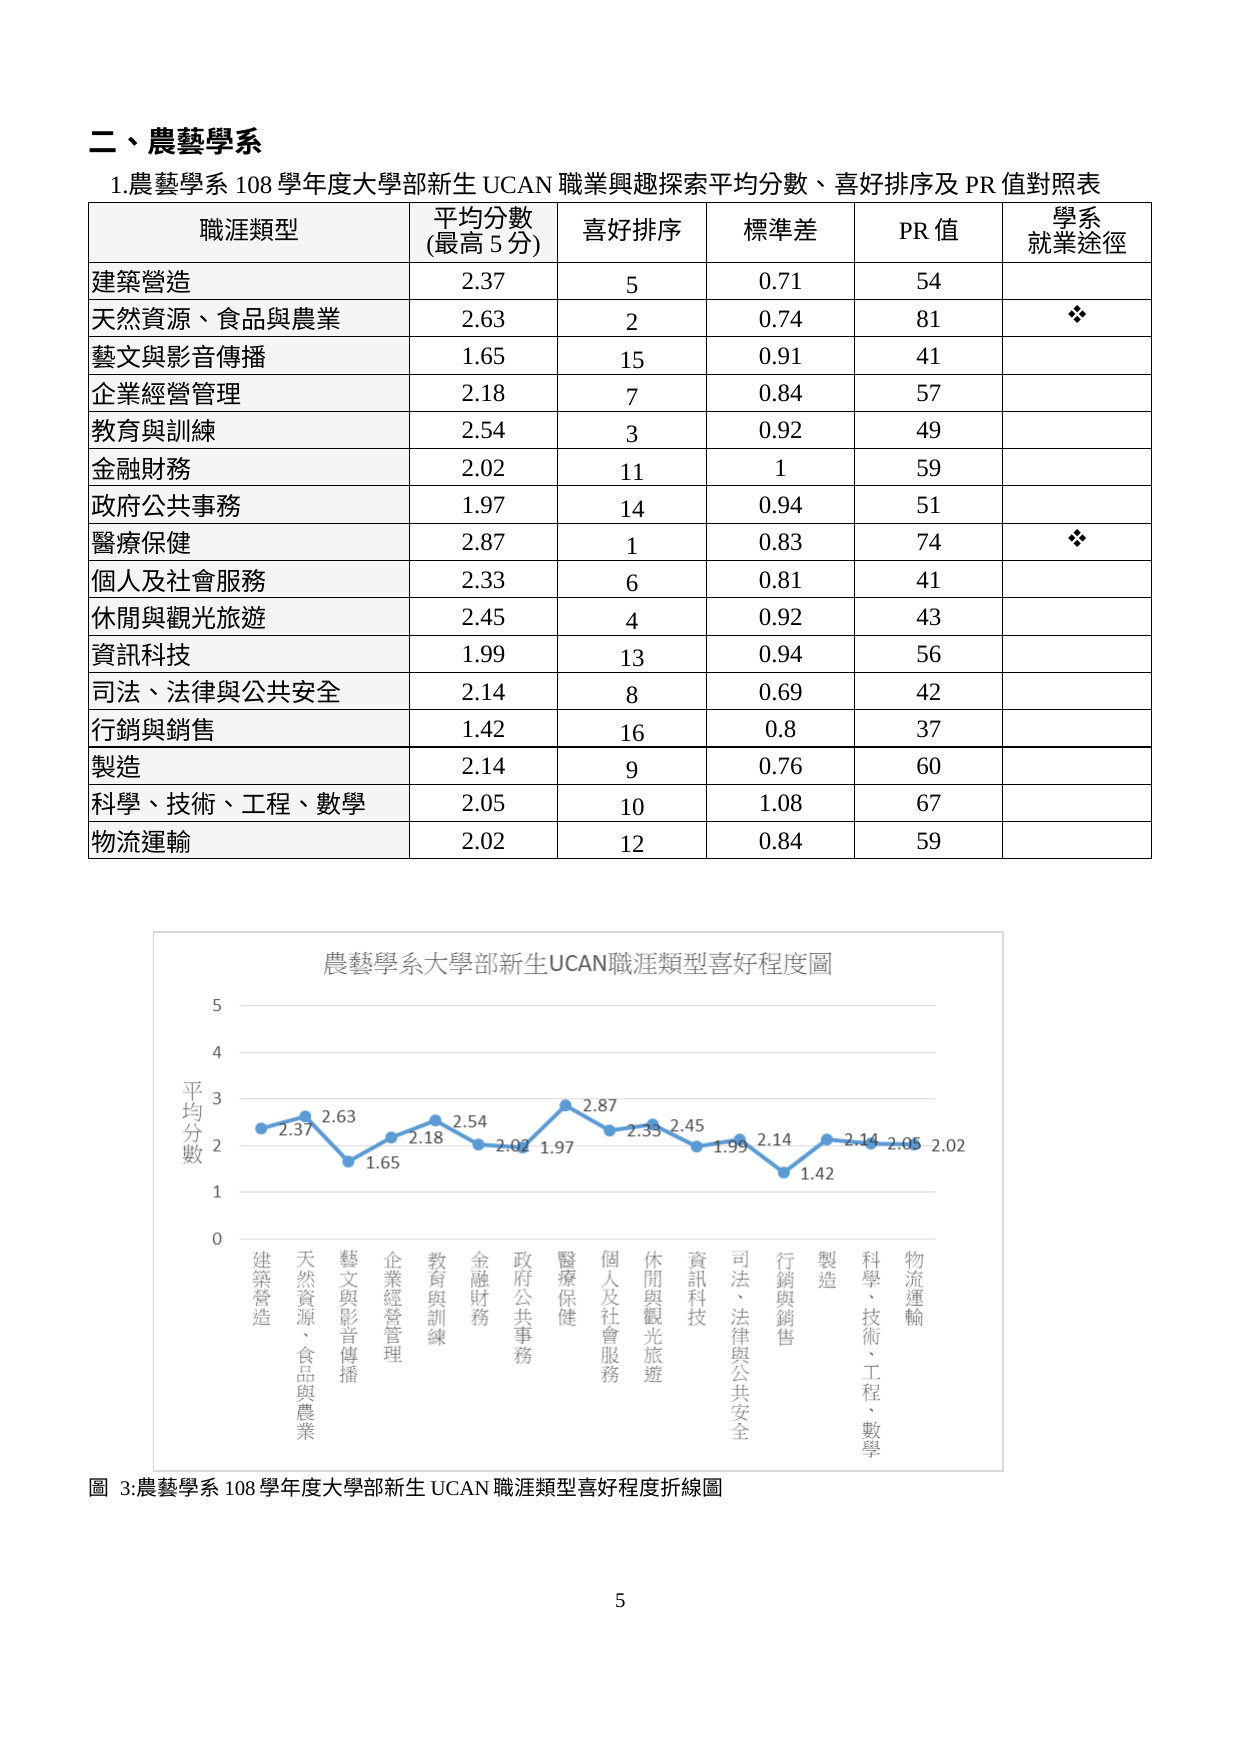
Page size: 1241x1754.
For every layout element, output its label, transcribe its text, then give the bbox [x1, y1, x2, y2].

table_cell 15 [558, 337, 706, 373]
table_cell 59 [855, 449, 1002, 485]
table_cell 2.14 [410, 673, 557, 709]
table_cell 物流運輸 [89, 822, 409, 858]
table_cell [1003, 822, 1151, 858]
table_cell 0.69 [707, 673, 854, 709]
table_cell  [1003, 300, 1151, 336]
table_cell 16 [558, 710, 706, 746]
table_cell 14 [558, 486, 706, 523]
table_cell 2.87 [410, 524, 557, 560]
table_cell [1003, 337, 1151, 373]
table_header 喜好排序 [558, 203, 706, 262]
table_cell 2.14 [410, 748, 557, 784]
table_cell 0.84 [707, 822, 854, 858]
table_cell 13 [558, 636, 706, 672]
table_cell 1.99 [410, 636, 557, 672]
table_cell [1003, 636, 1151, 672]
table_cell [1003, 375, 1151, 411]
table_cell 2.45 [410, 598, 557, 634]
table_cell [1003, 449, 1151, 485]
table_cell 2.54 [410, 412, 557, 448]
table_cell 0.8 [707, 710, 854, 746]
table_cell 2.05 [410, 785, 557, 821]
table_header PR值 [855, 203, 1002, 262]
table_cell 2.02 [410, 822, 557, 858]
table_cell [1003, 561, 1151, 597]
table_cell 0.81 [707, 561, 854, 597]
table_cell 9 [558, 748, 706, 784]
table_cell 51 [855, 486, 1002, 523]
table_cell 56 [855, 636, 1002, 672]
table_cell 2.63 [410, 300, 557, 336]
table_cell 42 [855, 673, 1002, 709]
table_cell 2.02 [410, 449, 557, 485]
table_cell 休閒與觀光旅遊 [89, 598, 409, 634]
table_header 標準差 [707, 203, 854, 262]
table_cell 0.94 [707, 636, 854, 672]
table_cell 醫療保健 [89, 524, 409, 560]
table_cell 0.83 [707, 524, 854, 560]
table_cell 0.71 [707, 263, 854, 299]
table_cell 10 [558, 785, 706, 821]
table_cell 67 [855, 785, 1002, 821]
table_cell 57 [855, 375, 1002, 411]
table_cell 1.65 [410, 337, 557, 373]
table_cell 37 [855, 710, 1002, 746]
table_cell 3 [558, 412, 706, 448]
table_cell [1003, 486, 1151, 523]
table_cell 1 [558, 524, 706, 560]
table_cell 43 [855, 598, 1002, 634]
table_cell 41 [855, 561, 1002, 597]
table_cell 2.37 [410, 263, 557, 299]
table_cell 4 [558, 598, 706, 634]
table_cell 11 [558, 449, 706, 485]
table_cell 0.84 [707, 375, 854, 411]
text 圖 3:農藝學系108學年度大學部新生UCAN職涯類型喜好程度折線圖 [89, 1471, 1152, 1502]
table_header 職涯類型 [89, 203, 409, 262]
table_cell 天然資源、食品與農業 [89, 300, 409, 336]
table_cell 0.74 [707, 300, 854, 336]
table_cell 行銷與銷售 [89, 710, 409, 746]
table_header 學系 就業途徑 [1003, 203, 1151, 262]
table_cell 49 [855, 412, 1002, 448]
table_cell 74 [855, 524, 1002, 560]
table_cell 1.97 [410, 486, 557, 523]
table_cell 5 [558, 263, 706, 299]
table_cell [1003, 710, 1151, 746]
table_cell 1.08 [707, 785, 854, 821]
table_cell 0.94 [707, 486, 854, 523]
table_cell 59 [855, 822, 1002, 858]
table_cell 0.91 [707, 337, 854, 373]
table_cell 2 [558, 300, 706, 336]
text 1.農藝學系108學年度大學部新生UCAN職業興趣探索平均分數、喜好排序及PR值對照表 [109, 160, 1152, 202]
table_cell 科學、技術、工程、數學 [89, 785, 409, 821]
table_cell [1003, 748, 1151, 784]
table_cell 教育與訓練 [89, 412, 409, 448]
table_cell [1003, 263, 1151, 299]
table_cell 8 [558, 673, 706, 709]
table_cell 60 [855, 748, 1002, 784]
table_cell 1.42 [410, 710, 557, 746]
table_cell [1003, 598, 1151, 634]
table_cell 1 [707, 449, 854, 485]
table_cell 資訊科技 [89, 636, 409, 672]
table_cell [1003, 673, 1151, 709]
table_cell 0.76 [707, 748, 854, 784]
table_cell [1003, 785, 1151, 821]
table_cell 藝文與影音傳播 [89, 337, 409, 373]
table_header 平均分數 (最高5分) [410, 203, 557, 262]
table_cell 政府公共事務 [89, 486, 409, 523]
table_cell 0.92 [707, 598, 854, 634]
table_cell 12 [558, 822, 706, 858]
table_cell 54 [855, 263, 1002, 299]
table_cell 製造 [89, 748, 409, 784]
table_cell 司法、法律與公共安全 [89, 673, 409, 709]
table_cell 金融財務 [89, 449, 409, 485]
table_cell 2.33 [410, 561, 557, 597]
subtitle 二、農藝學系 [89, 118, 1152, 160]
table_cell 建築營造 [89, 263, 409, 299]
table_cell 6 [558, 561, 706, 597]
table_cell  [1003, 524, 1151, 560]
table_cell 7 [558, 375, 706, 411]
table_cell 企業經營管理 [89, 375, 409, 411]
table_cell 0.92 [707, 412, 854, 448]
table_cell 41 [855, 337, 1002, 373]
table_cell 81 [855, 300, 1002, 336]
table_cell 2.18 [410, 375, 557, 411]
table_cell 個人及社會服務 [89, 561, 409, 597]
table_cell [1003, 412, 1151, 448]
